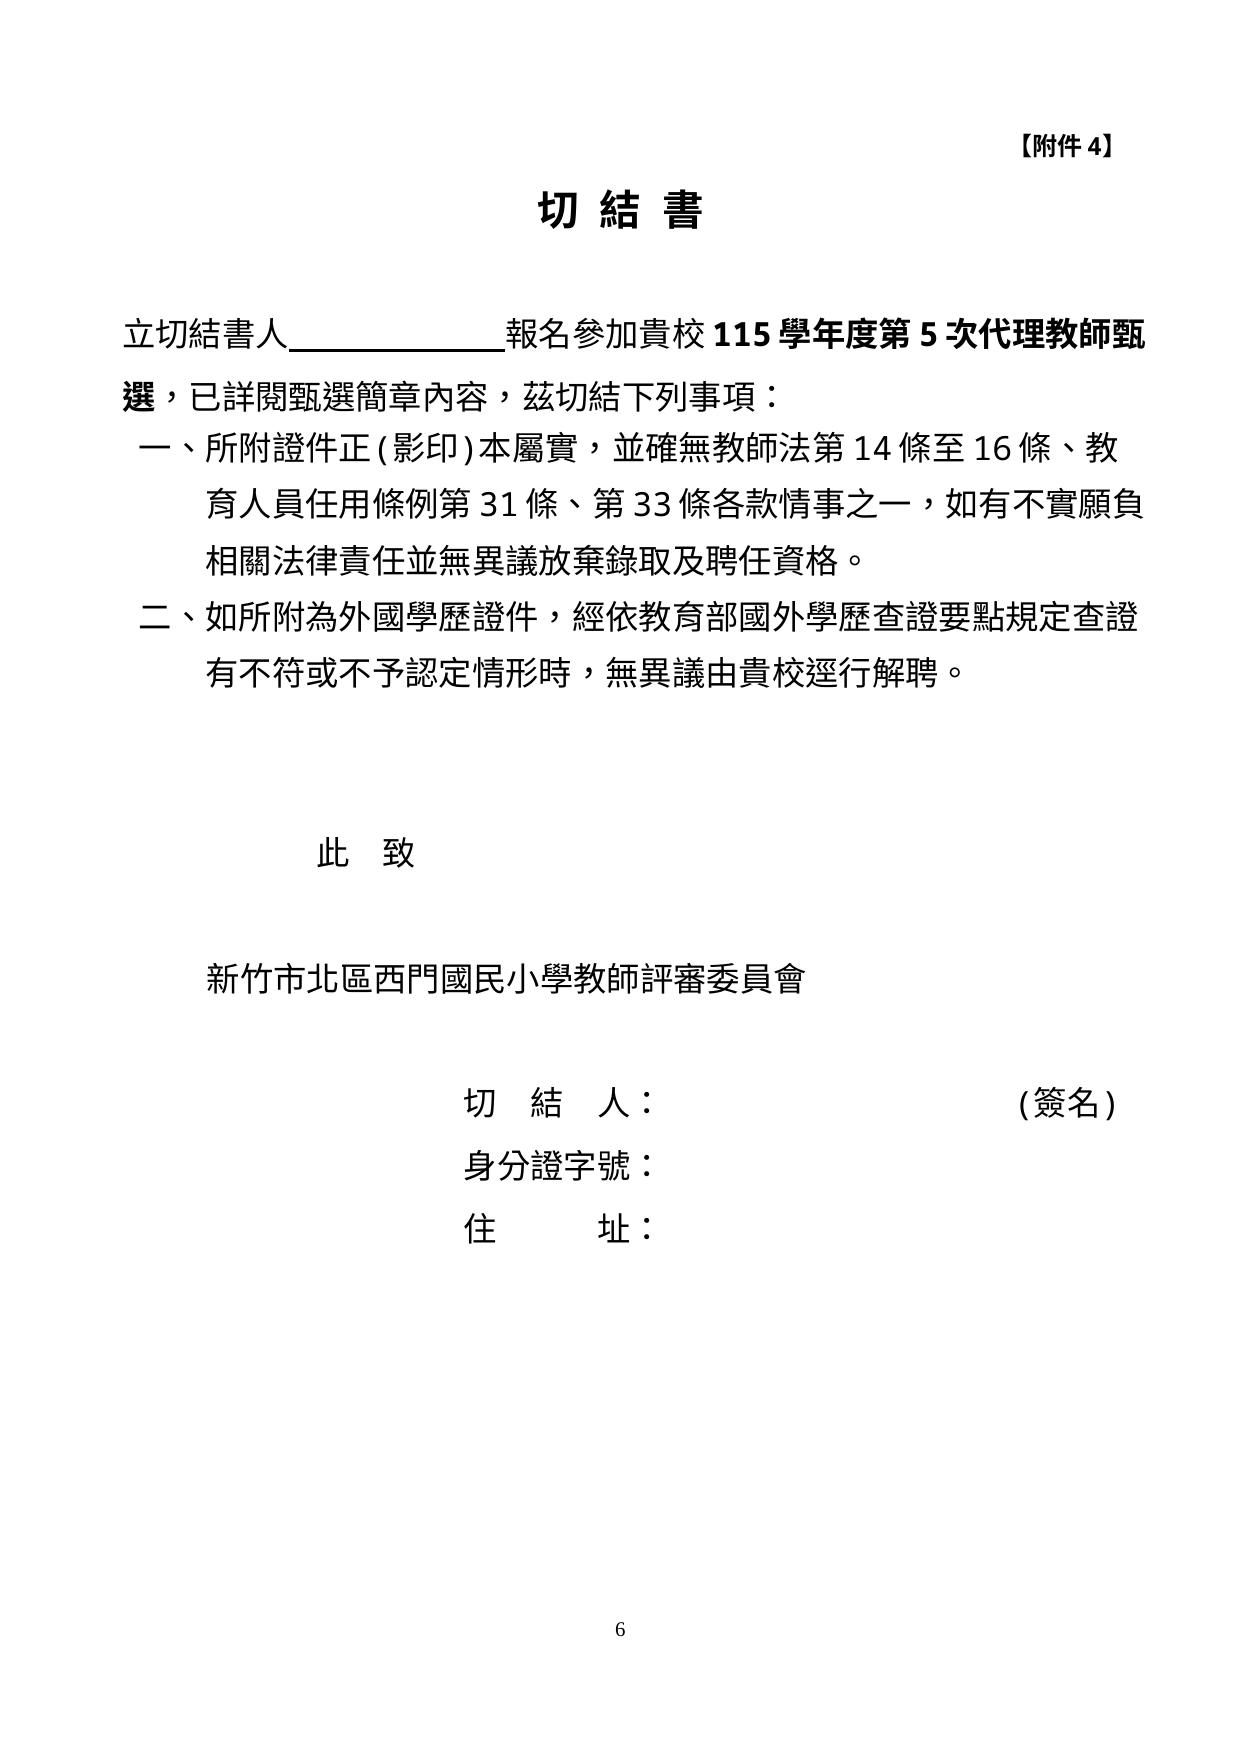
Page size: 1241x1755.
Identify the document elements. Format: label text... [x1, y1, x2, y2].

text 此 致 [89, 810, 1152, 872]
text 【附件4】 [89, 103, 1152, 166]
text 立切結書人 報名參加貴校115學年度第5次代理教師甄選，已詳閱甄選簡章內容，茲切結下列事項： [122, 291, 1152, 416]
text 身分證字號： [464, 1122, 1152, 1185]
text 住 址： [464, 1185, 1152, 1247]
text 切 結 書 [89, 166, 1152, 228]
text 二、如所附為外國學歷證件，經依教育部國外學歷查證要點規定查證有不符或不予認定情形時，無異議由貴校逕行解聘。 [139, 584, 1152, 697]
text 一、所附證件正(影印)本屬實，並確無教師法第14條至16條、教育人員任用條例第31條、第33條各款情事之一，如有不實願負相關法律責任並無異議放棄錄取及聘任資格。 [139, 416, 1152, 584]
text 切 結 人： (簽名) [464, 1060, 1152, 1122]
text 新竹市北區西門國民小學教師評審委員會 [89, 935, 1152, 997]
